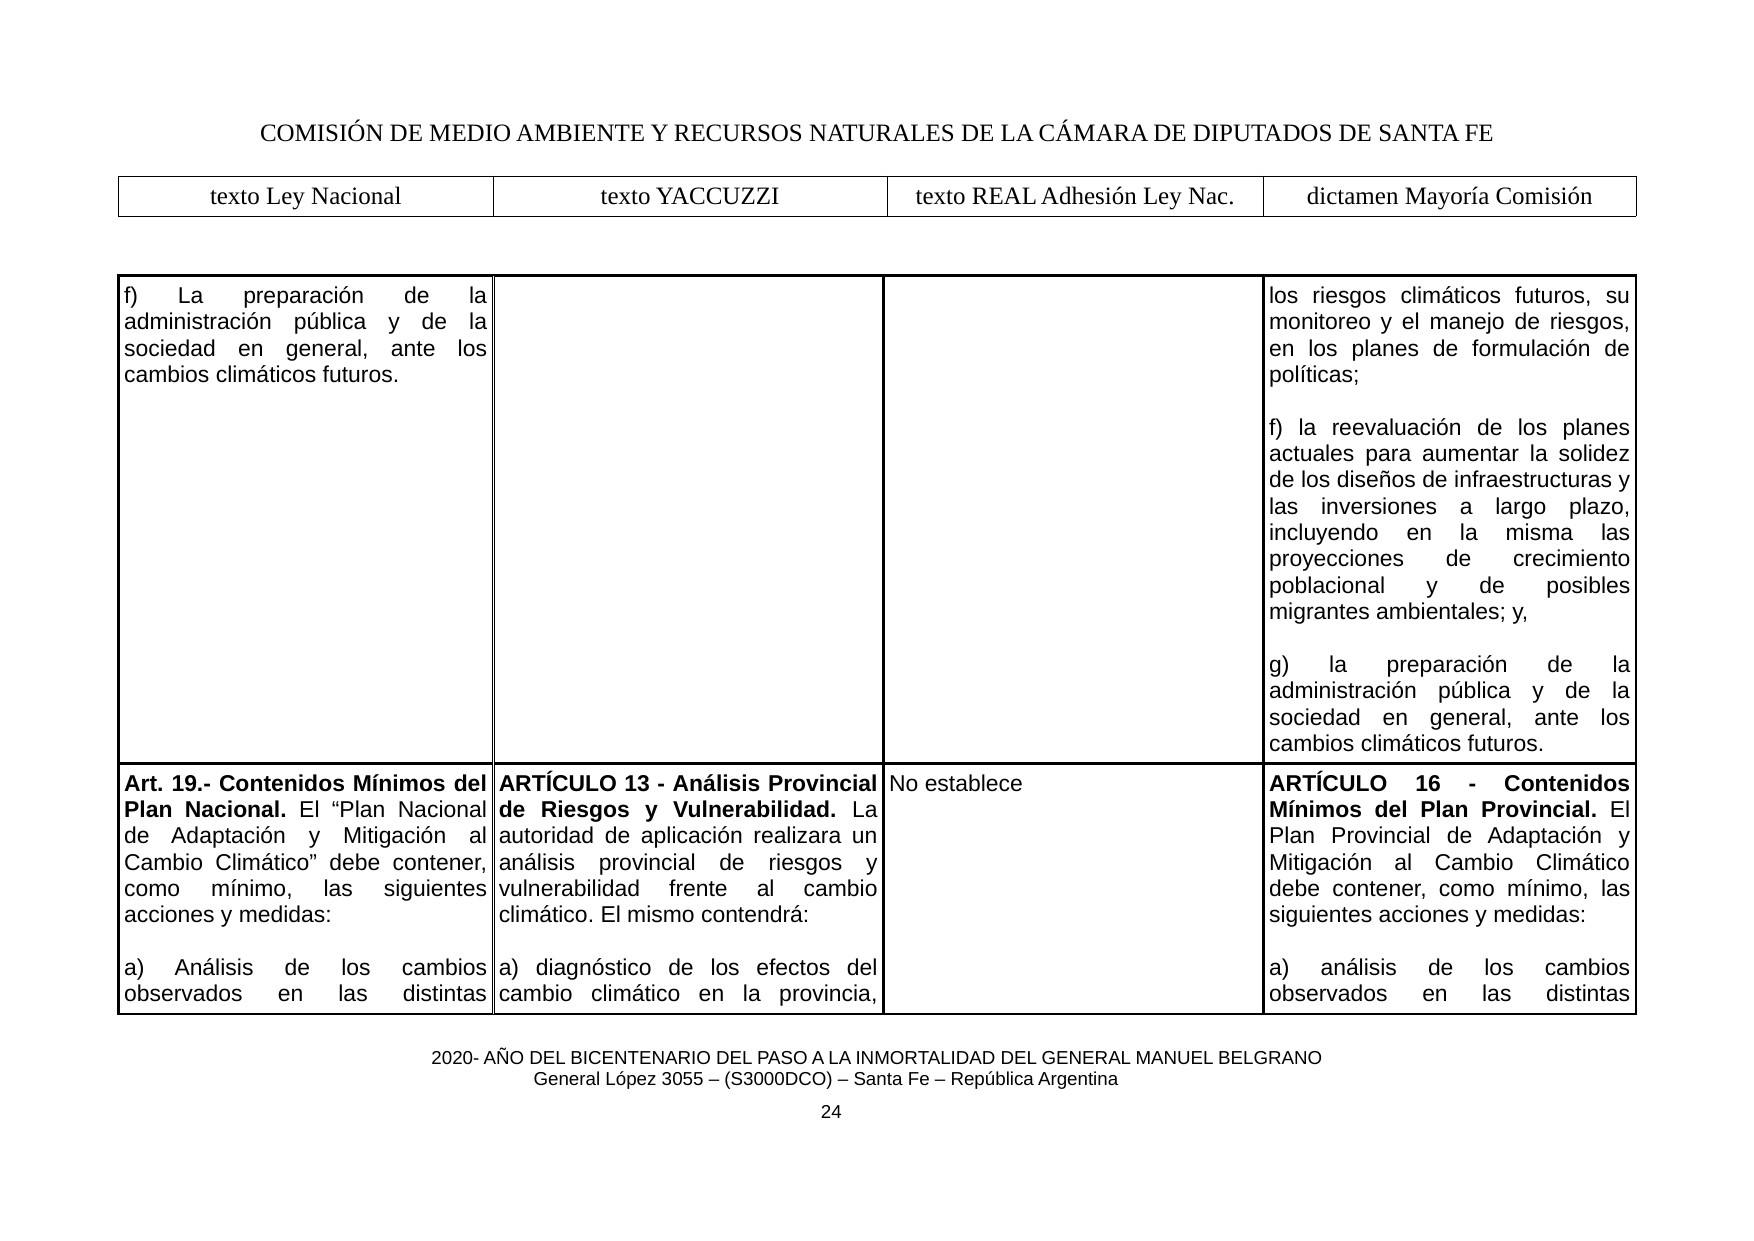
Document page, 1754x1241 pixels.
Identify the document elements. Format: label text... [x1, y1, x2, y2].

table_cell No establece [885, 765, 1262, 1012]
table_cell Art. 19.- Contenidos Mínimos del Plan Nacional. El “Plan Nacional de Adaptación y Mitigación al Cambio Climático” debe contener, como mínimo, las siguientes acciones y medidas: a) Análisis de los cambios observados en las distintas [120, 765, 492, 1012]
table_cell ARTÍCULO 16 - Contenidos Mínimos del Plan Provincial. El Plan Provincial de Adaptación y Mitigación al Cambio Climático debe contener, como mínimo, las siguientes acciones y medidas: a) análisis de los cambios observados en las distintas [1265, 765, 1635, 1012]
table_cell [495, 277, 882, 762]
table_cell f) La preparación de la administración pública y de la sociedad en general, ante los cambios climáticos futuros. [120, 277, 492, 762]
table_cell los riesgos climáticos futuros, su monitoreo y el manejo de riesgos, en los planes de formulación de políticas; f) la reevaluación de los planes actuales para aumentar la solidez de los diseños de infraestructuras y las inversiones a largo plazo, incluyendo en la misma las proyecciones de crecimiento poblacional y de posibles migrantes ambientales; y, g) la preparación de la administración pública y de la sociedad en general, ante los cambios climáticos futuros. [1265, 277, 1635, 762]
table_cell ARTÍCULO 13 - Análisis Provincial de Riesgos y Vulnerabilidad. La autoridad de aplicación realizara un análisis provincial de riesgos y vulnerabilidad frente al cambio climático. El mismo contendrá: a) diagnóstico de los efectos del cambio climático en la provincia, [495, 765, 882, 1012]
table_cell [885, 277, 1262, 762]
